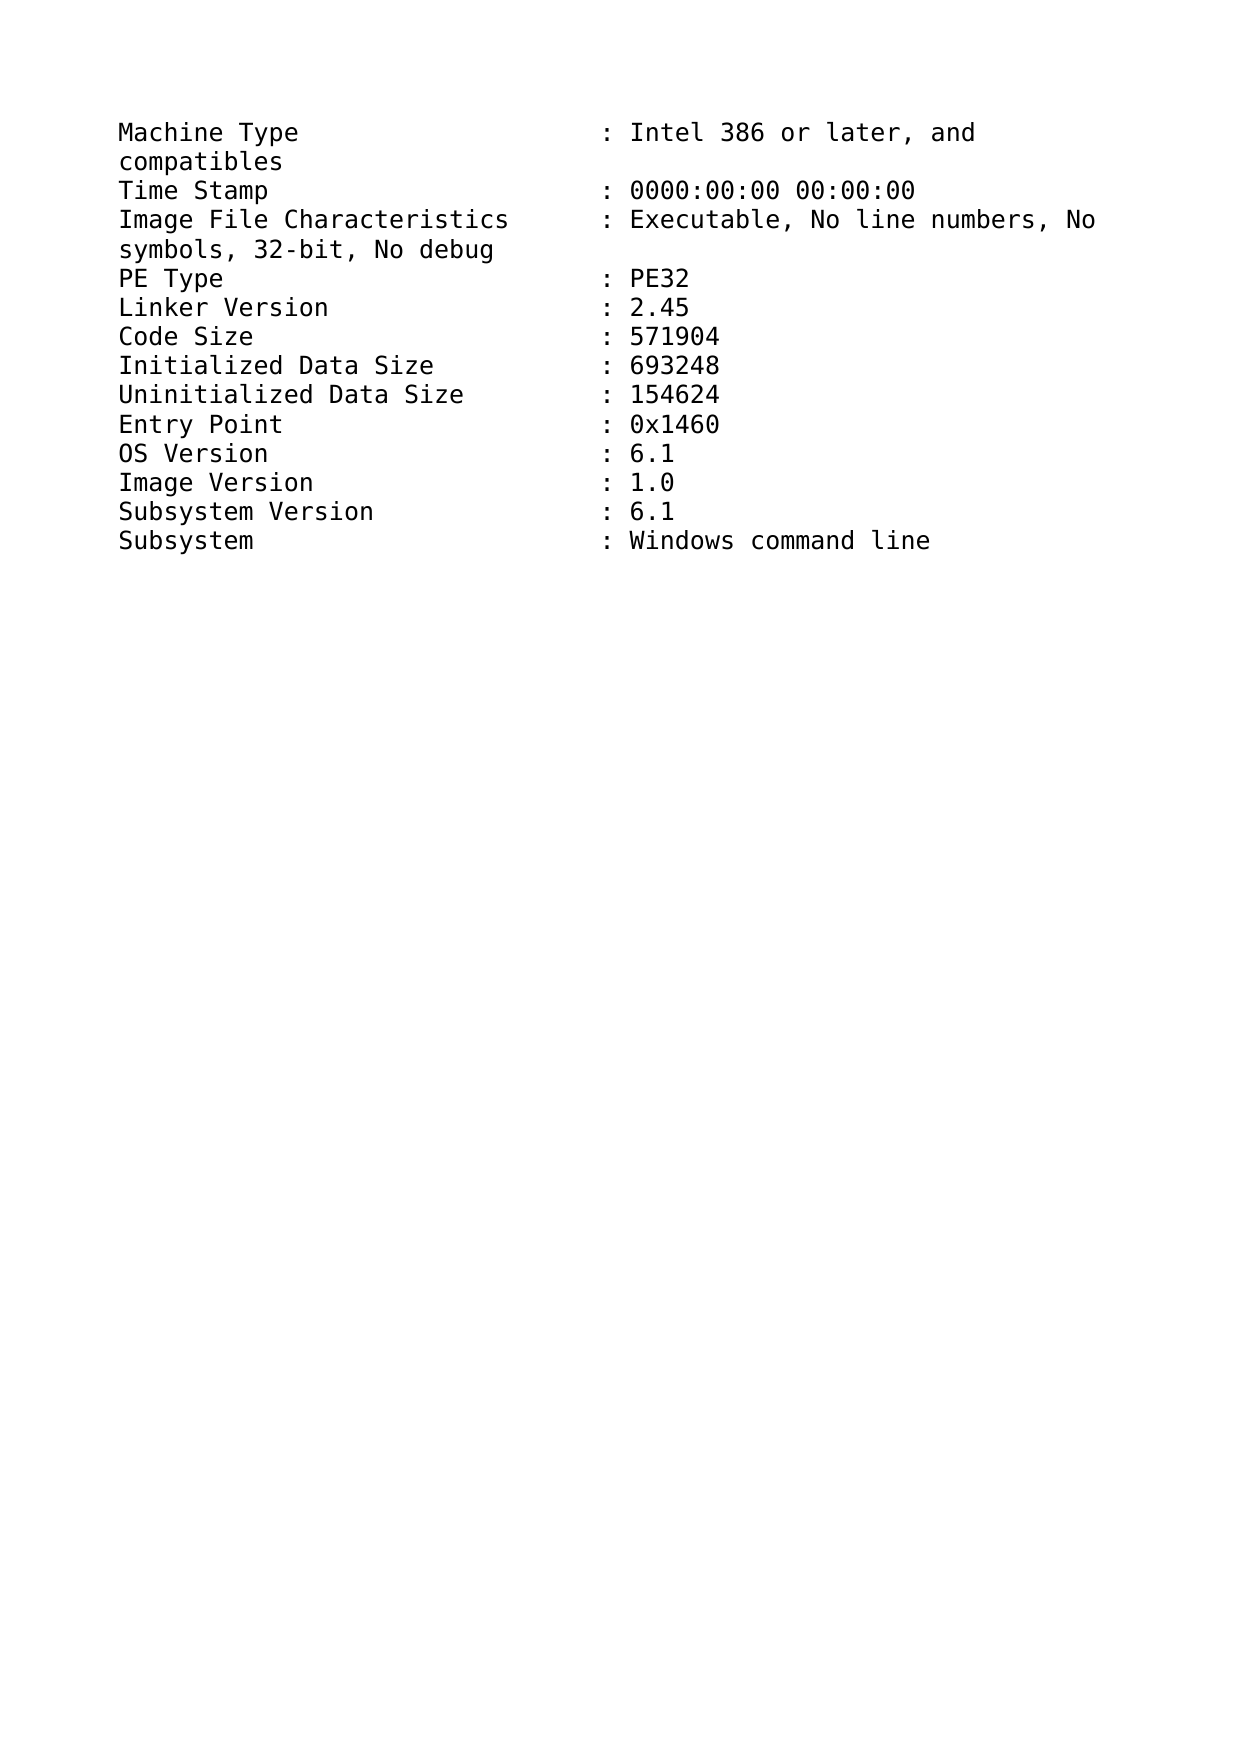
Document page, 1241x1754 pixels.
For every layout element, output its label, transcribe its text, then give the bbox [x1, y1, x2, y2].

text Machine Type : Intel 386 or later, and compatibles Time Stamp : 0000:00:00 00:00:00 Image File Characteristics : Executable, No line numbers, No symbols, 32-bit, No debug PE Type : PE32 Linker Version : 2.45 Code Size : 571904 Initialized Data Size : 693248 Uninitialized Data Size : 154624 Entry Point : 0x1460 OS Version : 6.1 Image Version : 1.0 Subsystem Version : 6.1 Subsystem : Windows command line [118, 118, 1122, 556]
